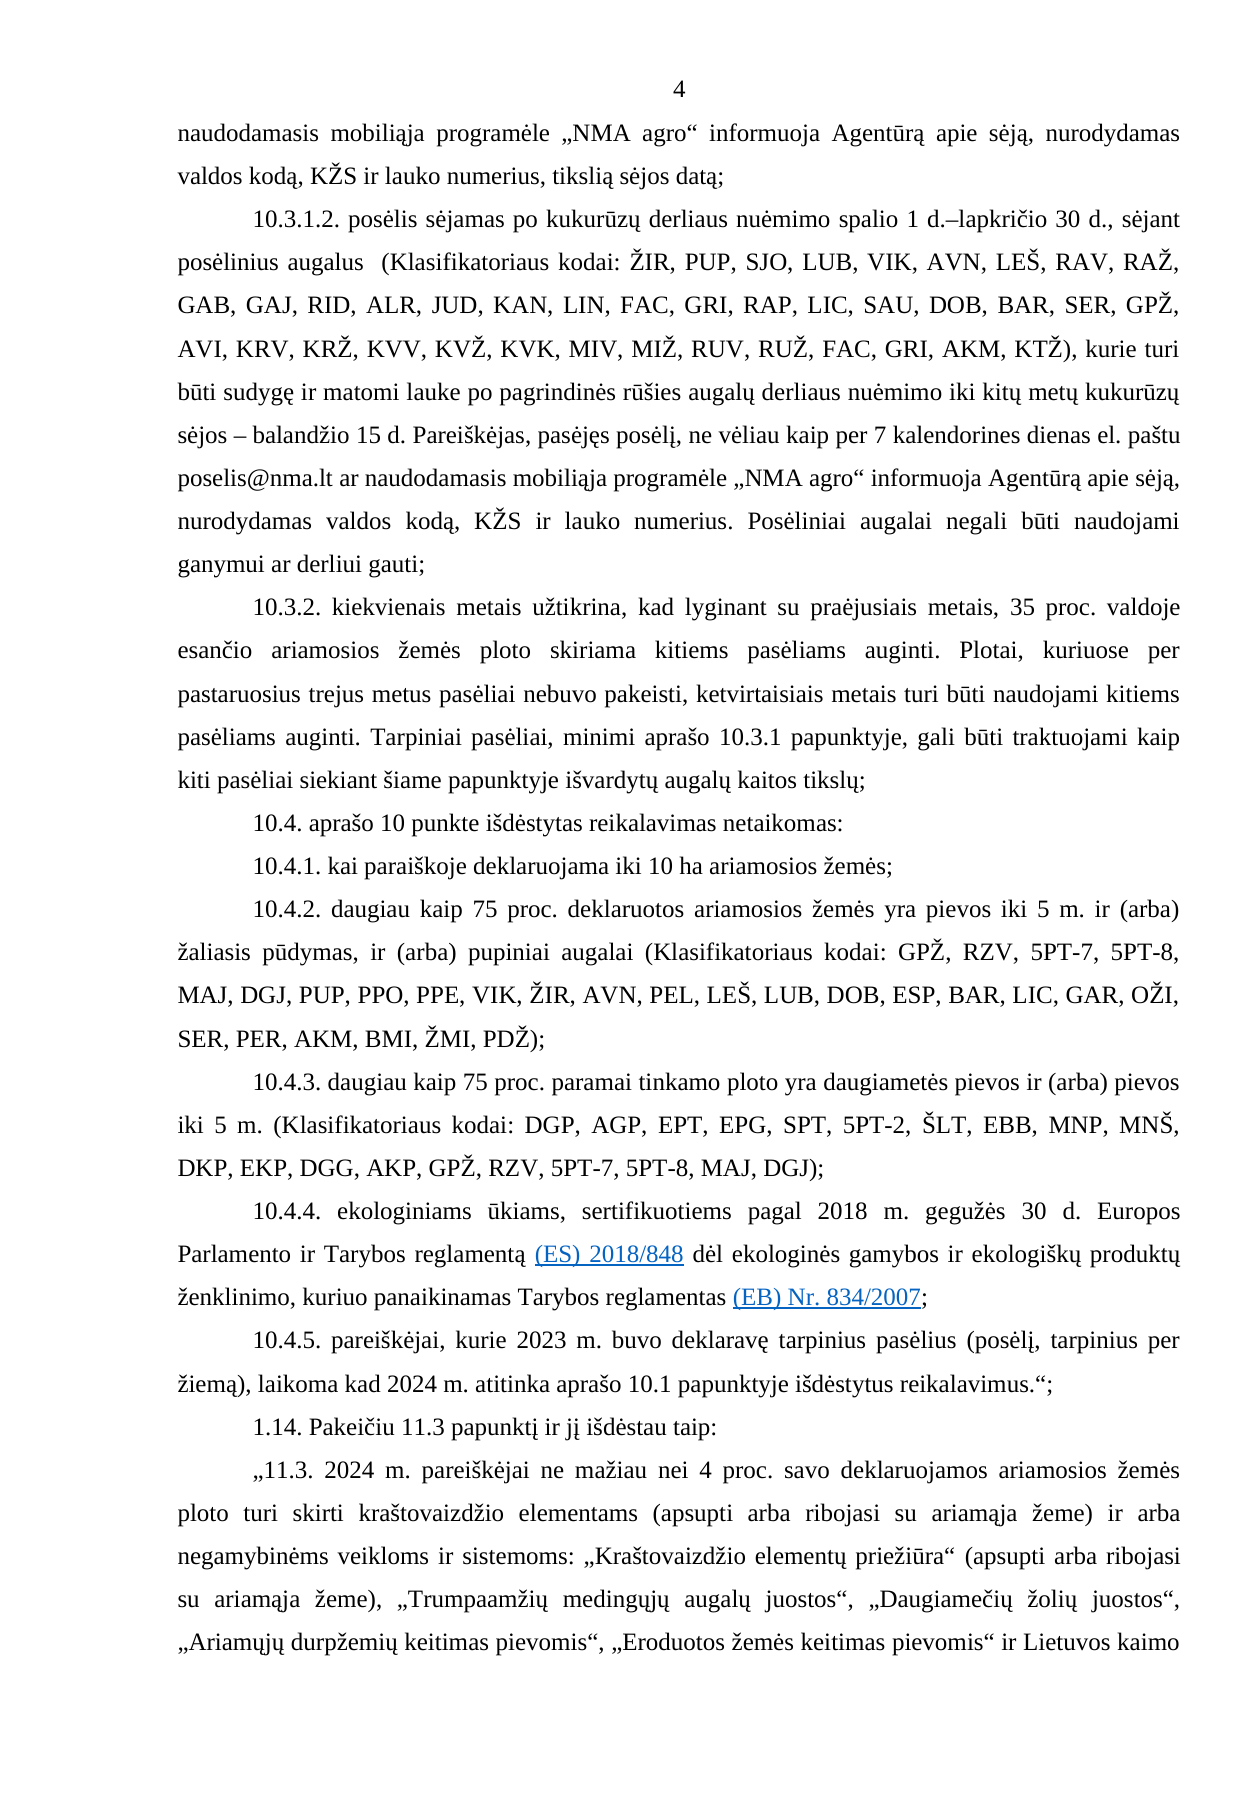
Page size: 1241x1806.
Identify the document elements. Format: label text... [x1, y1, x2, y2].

text 10.4. aprašo 10 punkte išdėstytas reikalavimas netaikomas: [177, 808, 1181, 837]
text 10.4.3. daugiau kaip 75 proc. paramai tinkamo ploto yra daugiametės pievos ir (arba) pievos iki 5 m. (Klasifikatoriaus kodai: DGP, AGP, EPT, EPG, SPT, 5PT-2, ŠLT, EBB, MNP, MNŠ, DKP, EKP, DGG, AKP, GPŽ, RZV, 5PT-7, 5PT-8, MAJ, DGJ); [177, 1067, 1181, 1182]
text 10.4.4. ekologiniams ūkiams, sertifikuotiems pagal 2018 m. gegužės 30 d. Europos Parlamento ir Tarybos reglamentą (ES) 2018/848 dėl ekologinės gamybos ir ekologiškų produktų ženklinimo, kuriuo panaikinamas Tarybos reglamentas (EB) Nr. 834/2007; [177, 1196, 1181, 1311]
text 10.3.2. kiekvienais metais užtikrina, kad lyginant su praėjusiais metais, 35 proc. valdoje esančio ariamosios žemės ploto skiriama kitiems pasėliams auginti. Plotai, kuriuose per pastaruosius trejus metus pasėliai nebuvo pakeisti, ketvirtaisiais metais turi būti naudojami kitiems pasėliams auginti. Tarpiniai pasėliai, minimi aprašo 10.3.1 papunktyje, gali būti traktuojami kaip kiti pasėliai siekiant šiame papunktyje išvardytų augalų kaitos tikslų; [177, 592, 1181, 794]
text 10.4.1. kai paraiškoje deklaruojama iki 10 ha ariamosios žemės; [177, 851, 1181, 880]
text naudodamasis mobiliąja programėle „NMA agro“ informuoja Agentūrą apie sėją, nurodydamas valdos kodą, KŽS ir lauko numerius, tikslią sėjos datą; [177, 118, 1181, 190]
text 10.4.2. daugiau kaip 75 proc. deklaruotos ariamosios žemės yra pievos iki 5 m. ir (arba) žaliasis pūdymas, ir (arba) pupiniai augalai (Klasifikatoriaus kodai: GPŽ, RZV, 5PT-7, 5PT-8, MAJ, DGJ, PUP, PPO, PPE, VIK, ŽIR, AVN, PEL, LEŠ, LUB, DOB, ESP, BAR, LIC, GAR, OŽI, SER, PER, AKM, BMI, ŽMI, PDŽ); [177, 894, 1181, 1052]
text 1.14. Pakeičiu 11.3 papunktį ir jį išdėstau taip: [177, 1412, 1181, 1441]
text 10.3.1.2. posėlis sėjamas po kukurūzų derliaus nuėmimo spalio 1 d.–lapkričio 30 d., sėjant posėlinius augalus (Klasifikatoriaus kodai: ŽIR, PUP, SJO, LUB, VIK, AVN, LEŠ, RAV, RAŽ, GAB, GAJ, RID, ALR, JUD, KAN, LIN, FAC, GRI, RAP, LIC, SAU, DOB, BAR, SER, GPŽ, AVI, KRV, KRŽ, KVV, KVŽ, KVK, MIV, MIŽ, RUV, RUŽ, FAC, GRI, AKM, KTŽ), kurie turi būti sudygę ir matomi lauke po pagrindinės rūšies augalų derliaus nuėmimo iki kitų metų kukurūzų sėjos – balandžio 15 d. Pareiškėjas, pasėjęs posėlį, ne vėliau kaip per 7 kalendorines dienas el. paštu poselis@nma.lt ar naudodamasis mobiliąja programėle „NMA agro“ informuoja Agentūrą apie sėją, nurodydamas valdos kodą, KŽS ir lauko numerius. Posėliniai augalai negali būti naudojami ganymui ar derliui gauti; [177, 204, 1181, 578]
text 10.4.5. pareiškėjai, kurie 2023 m. buvo deklaravę tarpinius pasėlius (posėlį, tarpinius per žiemą), laikoma kad 2024 m. atitinka aprašo 10.1 papunktyje išdėstytus reikalavimus.“; [177, 1326, 1181, 1397]
text „11.3. 2024 m. pareiškėjai ne mažiau nei 4 proc. savo deklaruojamos ariamosios žemės ploto turi skirti kraštovaizdžio elementams (apsupti arba ribojasi su ariamąja žeme) ir arba negamybinėms veikloms ir sistemoms: „Kraštovaizdžio elementų priežiūra“ (apsupti arba ribojasi su ariamąja žeme), „Trumpaamžių medingųjų augalų juostos“, „Daugiamečių žolių juostos“, „Ariamųjų durpžemių keitimas pievomis“, „Eroduotos žemės keitimas pievomis“ ir Lietuvos kaimo [177, 1455, 1181, 1656]
